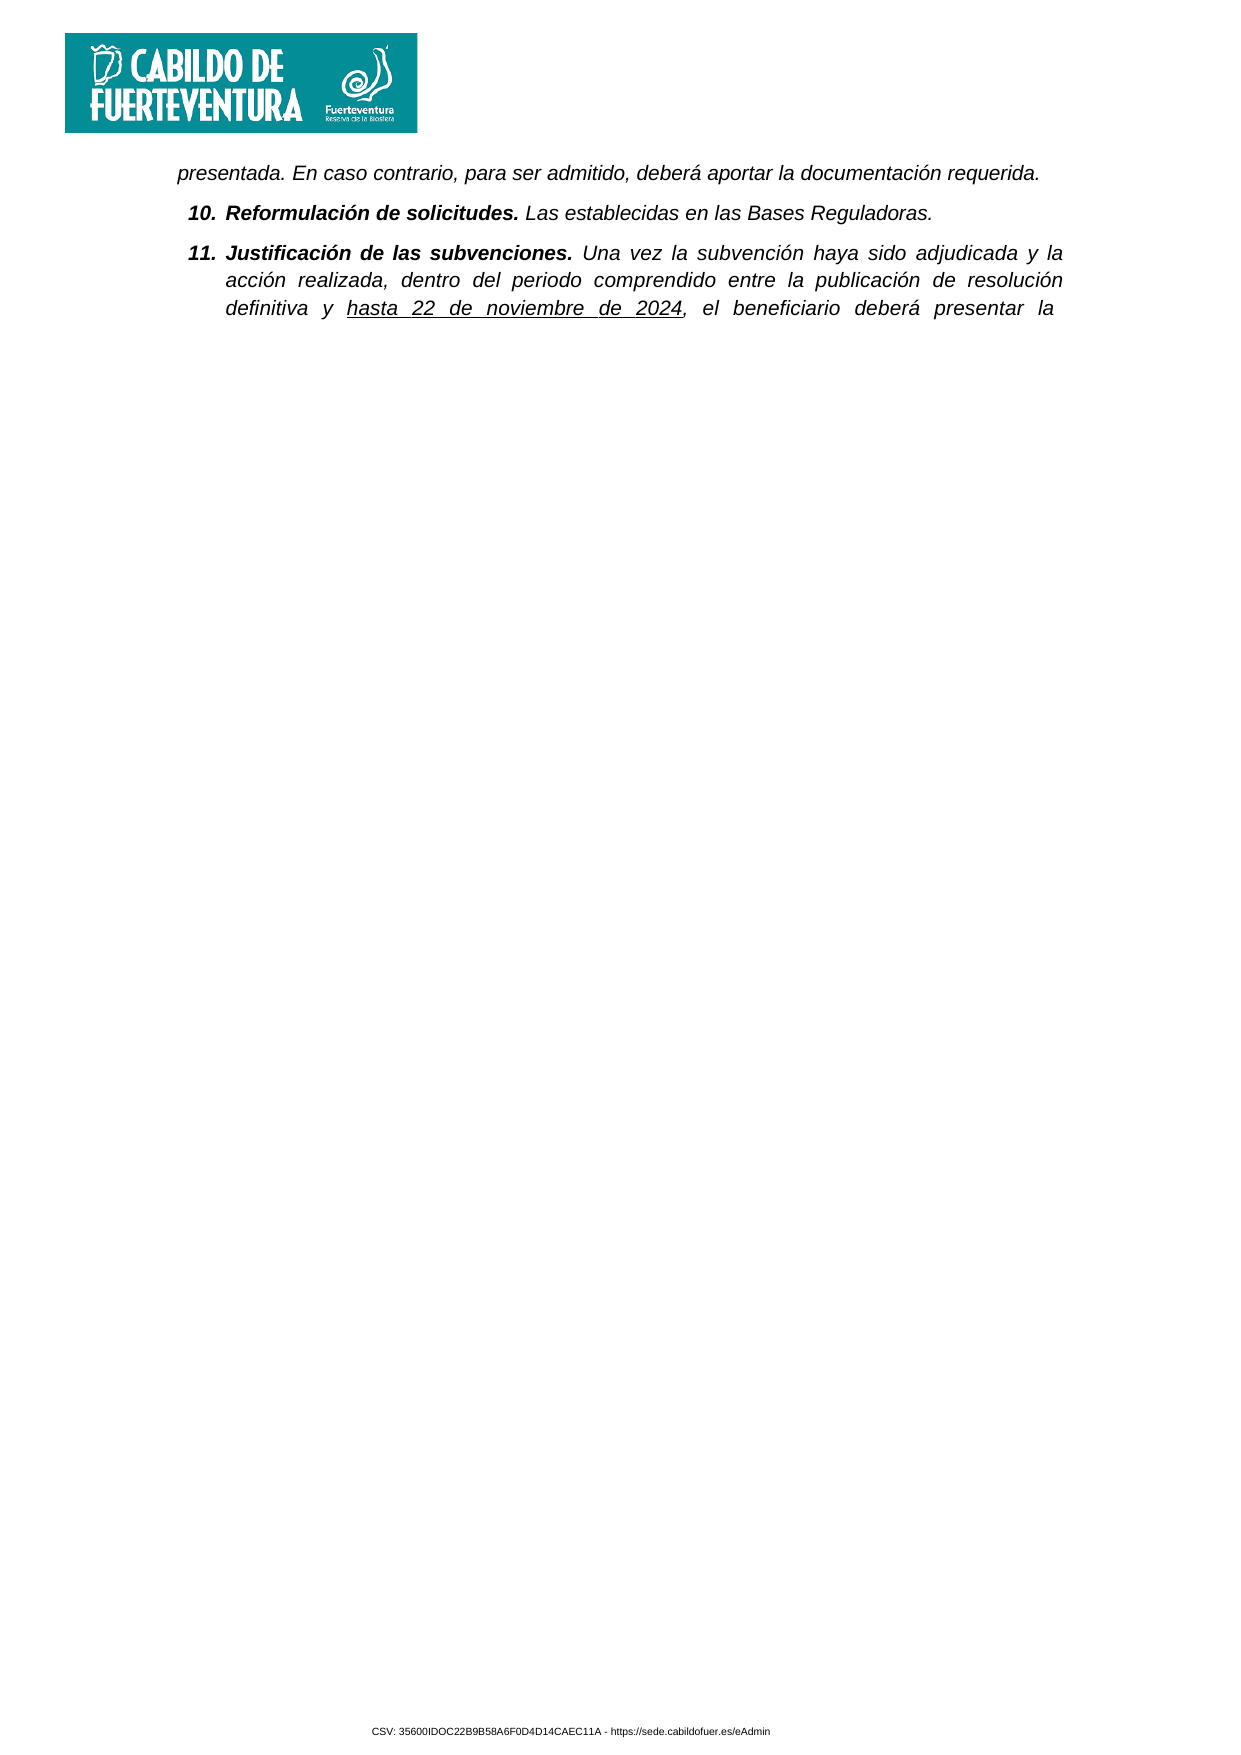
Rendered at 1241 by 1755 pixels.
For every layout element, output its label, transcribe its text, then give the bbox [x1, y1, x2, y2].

list Justificación de las subvenciones. Una vez la subvención haya sido adjudicada y la acción realizada, dentro del periodo comprendido entre la publicación de resolución definitiva y hasta 22 de noviembre de 2024, el beneficiario deberá presentar la [188, 241, 1064, 320]
list Reformulación de solicitudes. Las establecidas en las Bases Reguladoras. [188, 201, 1241, 225]
text presentada. En caso contrario, para ser admitido, deberá aportar la documentación requerida. [177, 161, 1051, 185]
